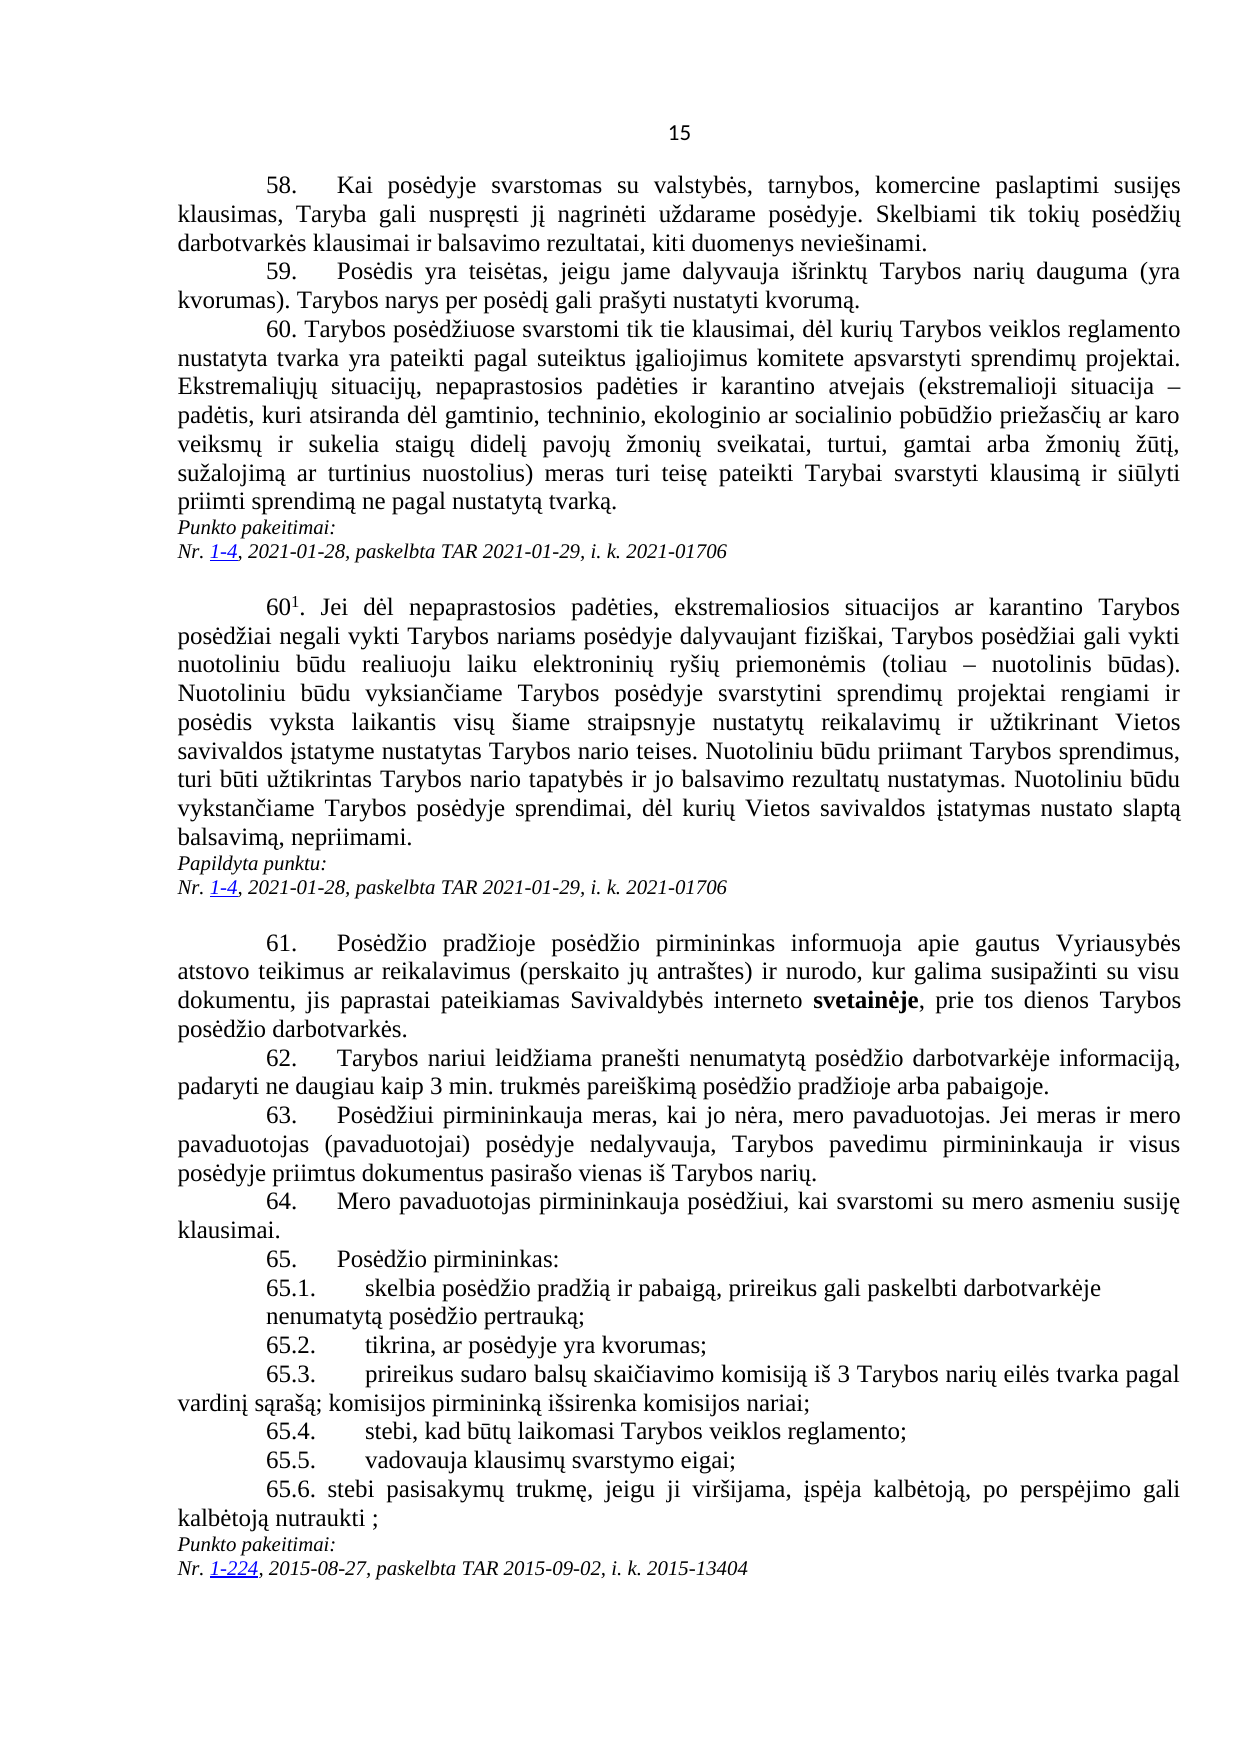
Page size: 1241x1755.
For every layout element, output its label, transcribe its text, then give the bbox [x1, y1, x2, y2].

text 60. Tarybos posėdžiuose svarstomi tik tie klausimai, dėl kurių Tarybos veiklos reglamento nustatyta tvarka yra pateikti pagal suteiktus įgaliojimus komitete apsvarstyti sprendimų projektai. Ekstremaliųjų situacijų, nepaprastosios padėties ir karantino atvejais (ekstremalioji situacija – padėtis, kuri atsiranda dėl gamtinio, techninio, ekologinio ar socialinio pobūdžio priežasčių ar karo veiksmų ir sukelia staigų didelį pavojų žmonių sveikatai, turtui, gamtai arba žmonių žūtį, sužalojimą ar turtinius nuostolius) meras turi teisę pateikti Tarybai svarstyti klausimą ir siūlyti priimti sprendimą ne pagal nustatytą tvarką. [177, 314, 1181, 515]
text 65.2. tikrina, ar posėdyje yra kvorumas; [177, 1330, 1181, 1359]
text 65.4. stebi, kad būtų laikomasi Tarybos veiklos reglamento; [177, 1416, 1181, 1445]
text Punkto pakeitimai: [177, 1531, 1181, 1556]
text 65.5. vadovauja klausimų svarstymo eigai; [177, 1445, 1181, 1474]
text 61. Posėdžio pradžioje posėdžio pirmininkas informuoja apie gautus Vyriausybės atstovo teikimus ar reikalavimus (perskaito jų antraštes) ir nurodo, kur galima susipažinti su visu dokumentu, jis paprastai pateikiamas Savivaldybės interneto svetainėje, prie tos dienos Tarybos posėdžio darbotvarkės. [177, 928, 1181, 1043]
text 601. Jei dėl nepaprastosios padėties, ekstremaliosios situacijos ar karantino Tarybos posėdžiai negali vykti Tarybos nariams posėdyje dalyvaujant fiziškai, Tarybos posėdžiai gali vykti nuotoliniu būdu realiuoju laiku elektroninių ryšių priemonėmis (toliau – nuotolinis būdas). Nuotoliniu būdu vyksiančiame Tarybos posėdyje svarstytini sprendimų projektai rengiami ir posėdis vyksta laikantis visų šiame straipsnyje nustatytų reikalavimų ir užtikrinant Vietos savivaldos įstatyme nustatytas Tarybos nario teises. Nuotoliniu būdu priimant Tarybos sprendimus, turi būti užtikrintas Tarybos nario tapatybės ir jo balsavimo rezultatų nustatymas. Nuotoliniu būdu vykstančiame Tarybos posėdyje sprendimai, dėl kurių Vietos savivaldos įstatymas nustato slaptą balsavimą, nepriimami. [177, 592, 1181, 851]
text 65. Posėdžio pirmininkas: [177, 1244, 1181, 1273]
text Punkto pakeitimai: [177, 515, 1181, 539]
text 64. Mero pavaduotojas pirmininkauja posėdžiui, kai svarstomi su mero asmeniu susiję klausimai. [177, 1186, 1181, 1244]
text 63. Posėdžiui pirmininkauja meras, kai jo nėra, mero pavaduotojas. Jei meras ir mero pavaduotojas (pavaduotojai) posėdyje nedalyvauja, Tarybos pavedimu pirmininkauja ir visus posėdyje priimtus dokumentus pasirašo vienas iš Tarybos narių. [177, 1100, 1181, 1186]
text 62. Tarybos nariui leidžiama pranešti nenumatytą posėdžio darbotvarkėje informaciją, padaryti ne daugiau kaip 3 min. trukmės pareiškimą posėdžio pradžioje arba pabaigoje. [177, 1043, 1181, 1100]
text Papildyta punktu: [177, 851, 1181, 875]
text 59. Posėdis yra teisėtas, jeigu jame dalyvauja išrinktų Tarybos narių dauguma (yra kvorumas). Tarybos narys per posėdį gali prašyti nustatyti kvorumą. [177, 256, 1181, 314]
text Nr. 1-4, 2021-01-28, paskelbta TAR 2021-01-29, i. k. 2021-01706 [177, 539, 1181, 563]
text nenumatytą posėdžio pertrauką; [177, 1301, 1181, 1330]
text 65.6. stebi pasisakymų trukmę, jeigu ji viršijama, įspėja kalbėtoją, po perspėjimo gali kalbėtoją nutraukti ; [177, 1474, 1181, 1531]
text 65.3. prireikus sudaro balsų skaičiavimo komisiją iš 3 Tarybos narių eilės tvarka pagal vardinį sąrašą; komisijos pirmininką išsirenka komisijos nariai; [177, 1359, 1181, 1416]
text Nr. 1-4, 2021-01-28, paskelbta TAR 2021-01-29, i. k. 2021-01706 [177, 875, 1181, 899]
text Nr. 1-224, 2015-08-27, paskelbta TAR 2015-09-02, i. k. 2015-13404 [177, 1556, 1181, 1579]
text 58. Kai posėdyje svarstomas su valstybės, tarnybos, komercine paslaptimi susijęs klausimas, Taryba gali nuspręsti jį nagrinėti uždarame posėdyje. Skelbiami tik tokių posėdžių darbotvarkės klausimai ir balsavimo rezultatai, kiti duomenys neviešinami. [177, 170, 1181, 256]
text 65.1. skelbia posėdžio pradžią ir pabaigą, prireikus gali paskelbti darbotvarkėje [177, 1273, 1181, 1301]
